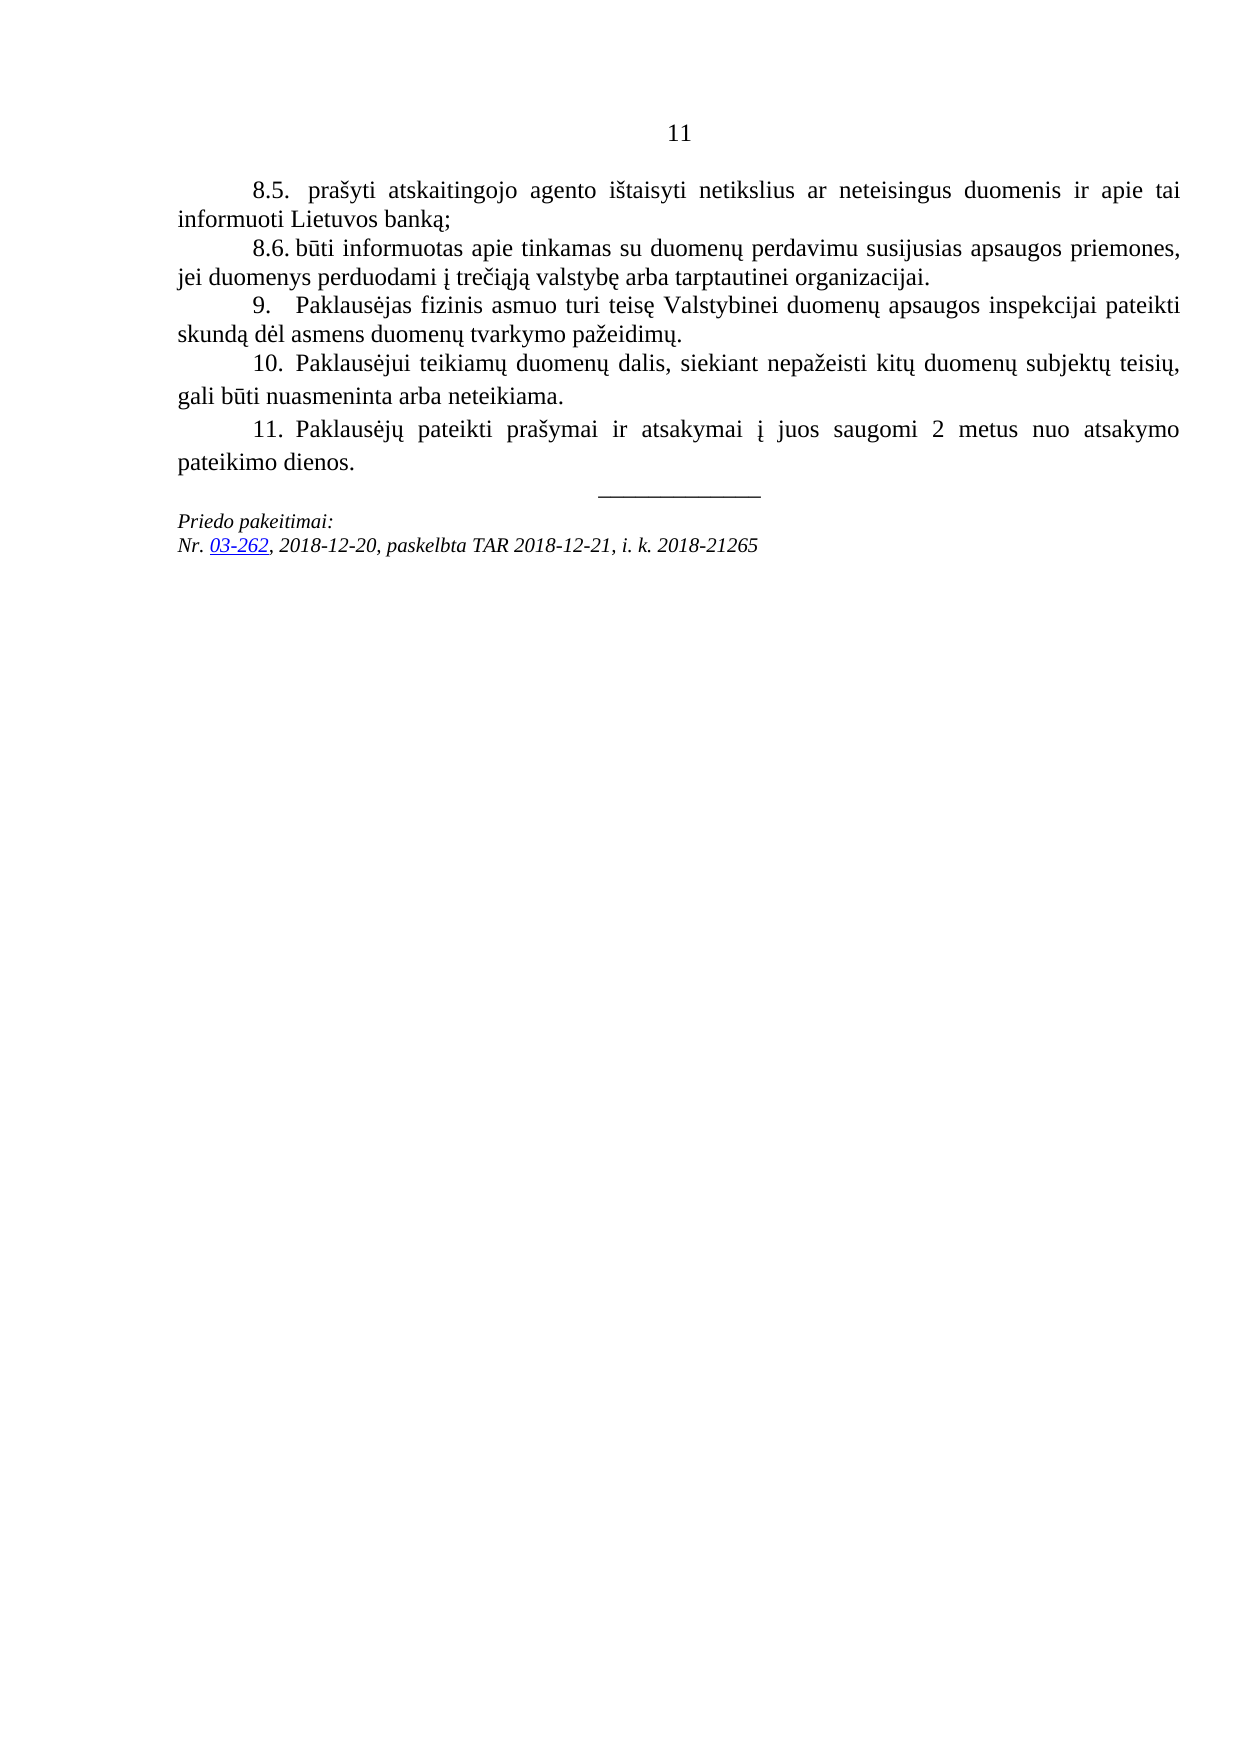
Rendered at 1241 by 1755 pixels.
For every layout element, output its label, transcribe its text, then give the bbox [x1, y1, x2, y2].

text Priedo pakeitimai: [177, 509, 1181, 533]
text 8.6. būti informuotas apie tinkamas su duomenų perdavimu susijusias apsaugos priemones, jei duomenys perduodami į trečiąją valstybę arba tarptautinei organizacijai. [177, 233, 1181, 291]
text ––––––––––––– [177, 480, 1181, 509]
text Nr. 03-262, 2018-12-20, paskelbta TAR 2018-12-21, i. k. 2018-21265 [177, 533, 1181, 557]
text 8.5. prašyti atskaitingojo agento ištaisyti netikslius ar neteisingus duomenis ir apie tai informuoti Lietuvos banką; [177, 176, 1181, 233]
text 9. Paklausėjas fizinis asmuo turi teisę Valstybinei duomenų apsaugos inspekcijai pateikti skundą dėl asmens duomenų tvarkymo pažeidimų. [177, 291, 1181, 348]
text 11. Paklausėjų pateikti prašymai ir atsakymai į juos saugomi 2 metus nuo atsakymo pateikimo dienos. [177, 414, 1181, 476]
text 10. Paklausėjui teikiamų duomenų dalis, siekiant nepažeisti kitų duomenų subjektų teisių, gali būti nuasmeninta arba neteikiama. [177, 348, 1181, 410]
